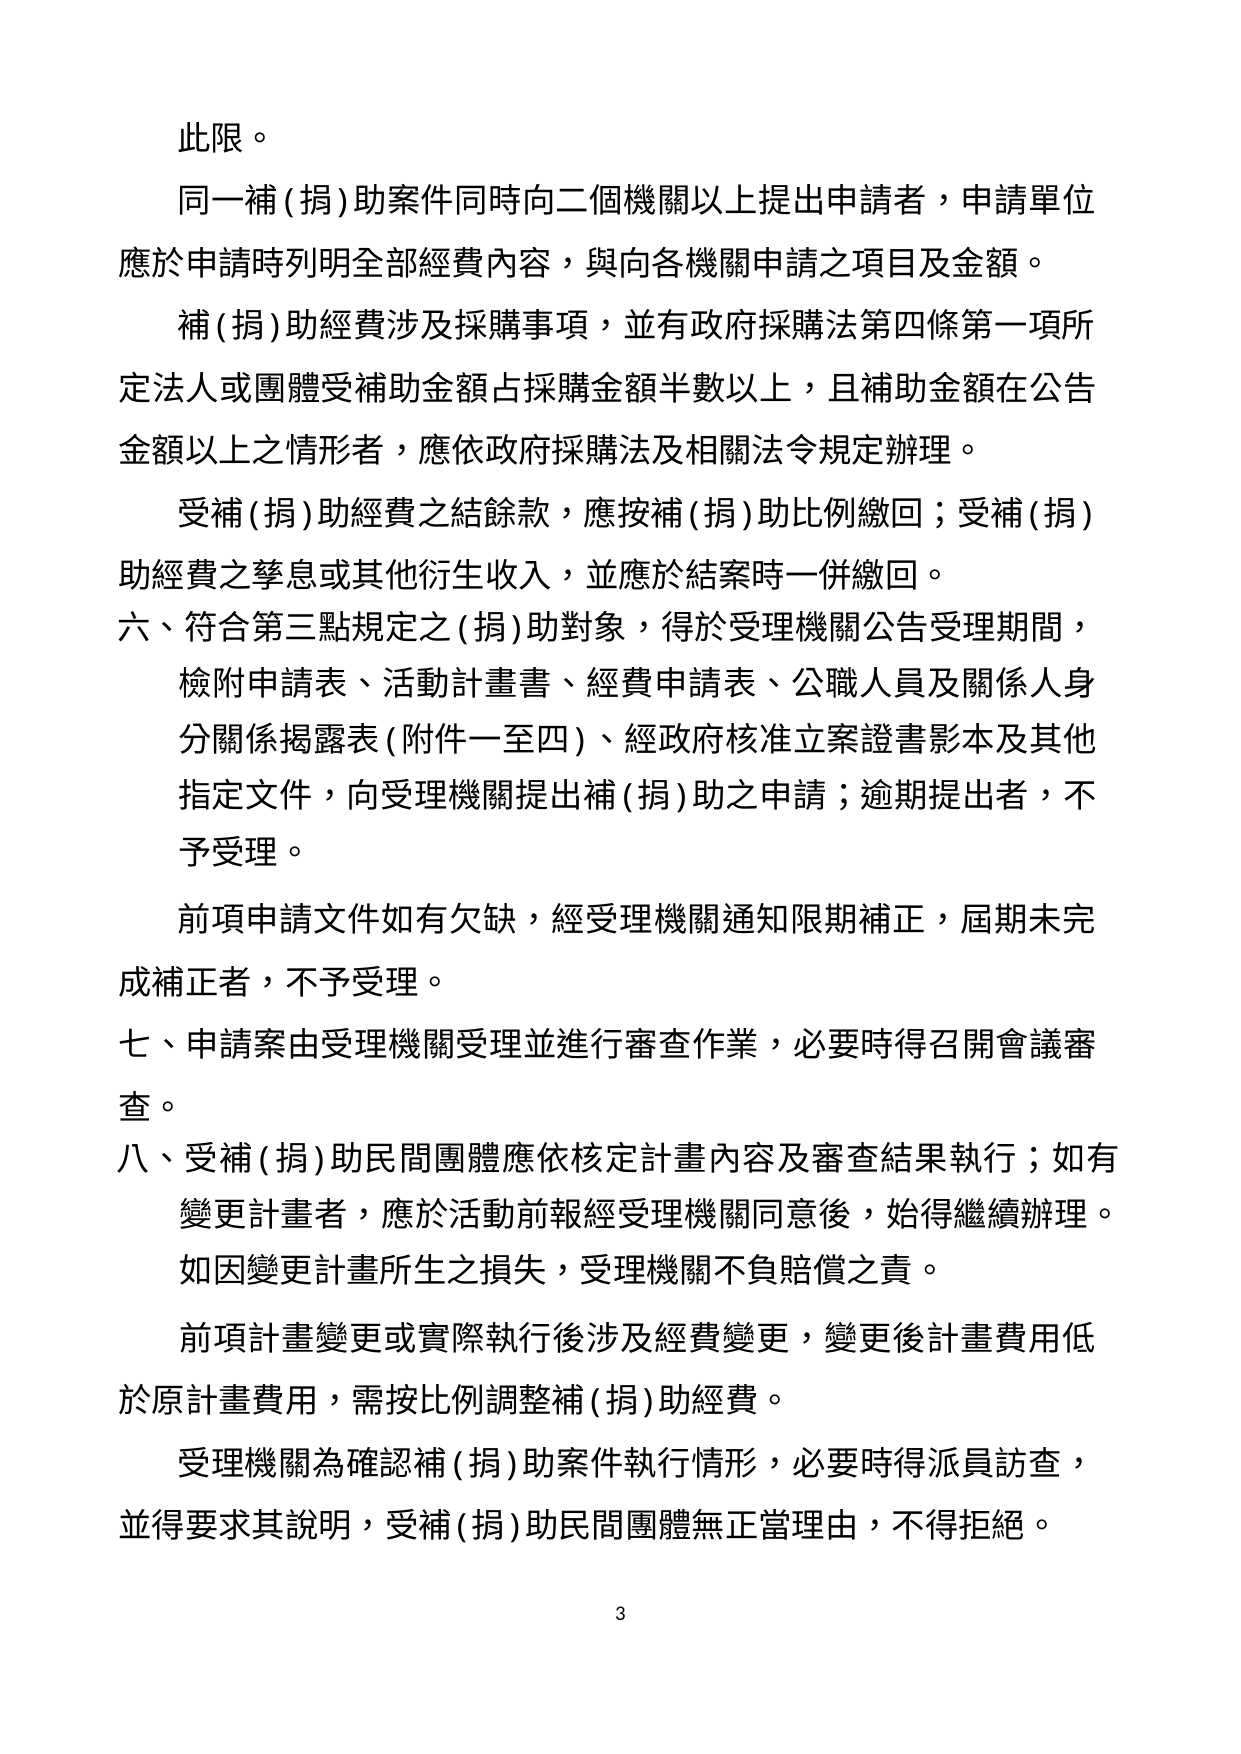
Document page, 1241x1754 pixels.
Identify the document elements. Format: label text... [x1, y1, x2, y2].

text 前項申請文件如有欠缺，經受理機關通知限期補正，屆期未完成補正者，不予受理。 [118, 875, 1097, 1000]
text 同一補(捐)助案件同時向二個機關以上提出申請者，申請單位應於申請時列明全部經費內容，與向各機關申請之項目及金額。 [118, 157, 1097, 282]
text 受補(捐)助經費之結餘款，應按補(捐)助比例繳回；受補(捐)助經費之孳息或其他衍生收入，並應於結案時一併繳回。 [118, 469, 1097, 594]
text 補(捐)助經費涉及採購事項，並有政府採購法第四條第一項所定法人或團體受補助金額占採購金額半數以上，且補助金額在公告金額以上之情形者，應依政府採購法及相關法令規定辦理。 [118, 282, 1097, 469]
text 前項計畫變更或實際執行後涉及經費變更，變更後計畫費用低於原計畫費用，需按比例調整補(捐)助經費。 [118, 1294, 1097, 1419]
text 七、申請案由受理機關受理並進行審查作業，必要時得召開會議審查。 [118, 1000, 1097, 1125]
text 六、符合第三點規定之(捐)助對象，得於受理機關公告受理期間，檢附申請表、活動計畫書、經費申請表、公職人員及關係人身分關係揭露表(附件一至四)、經政府核准立案證書影本及其他指定文件，向受理機關提出補(捐)助之申請；逾期提出者，不予受理。 [117, 594, 1097, 875]
text 受理機關為確認補(捐)助案件執行情形，必要時得派員訪查，並得要求其說明，受補(捐)助民間團體無正當理由，不得拒絕。 [118, 1419, 1097, 1544]
text 八、受補(捐)助民間團體應依核定計畫內容及審查結果執行；如有變更計畫者，應於活動前報經受理機關同意後，始得繼續辦理。如因變更計畫所生之損失，受理機關不負賠償之責。 [116, 1125, 1122, 1294]
text 此限。 [118, 94, 1097, 157]
